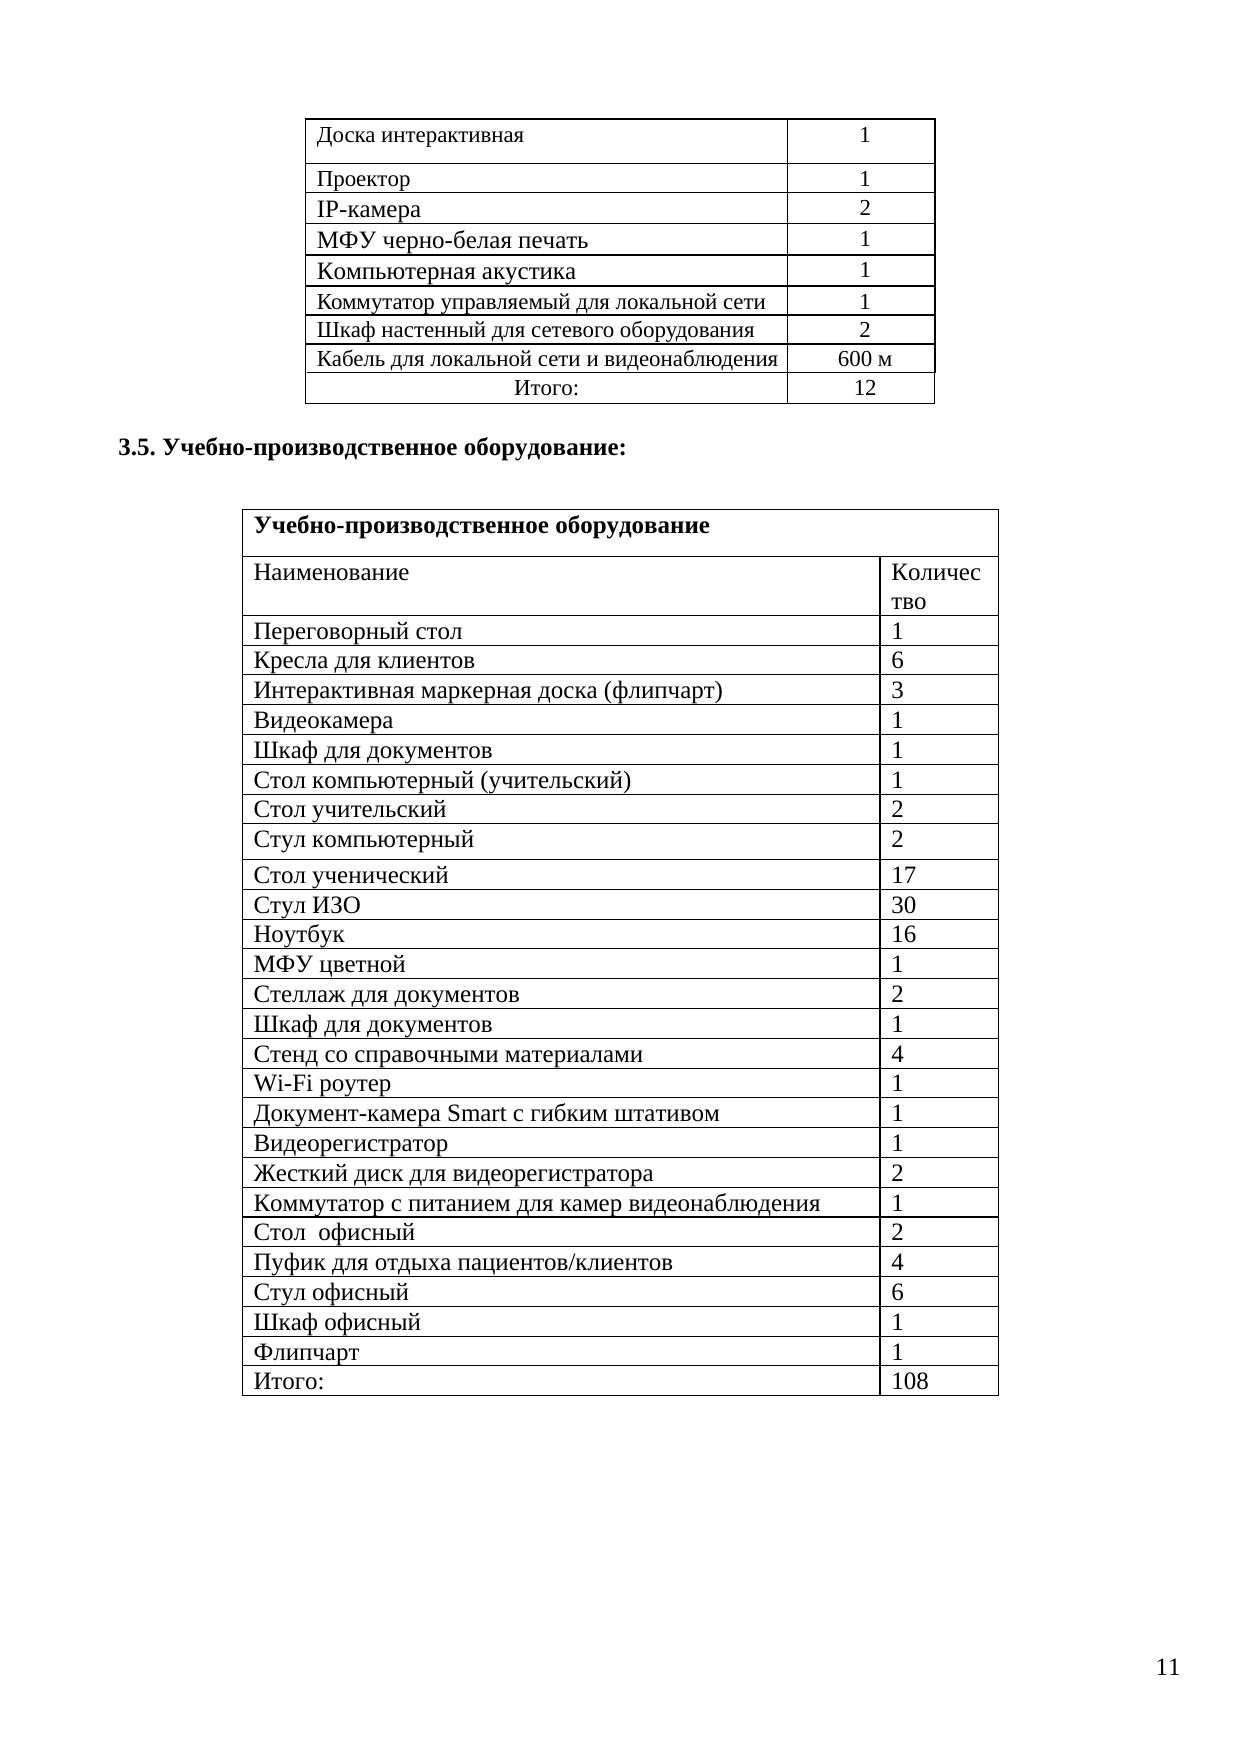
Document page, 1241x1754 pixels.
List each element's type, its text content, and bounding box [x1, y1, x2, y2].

table_cell Стул офисный [243, 1277, 879, 1306]
table_cell Видеорегистратор [243, 1128, 879, 1157]
table_cell Wi-Fi роутер [243, 1069, 879, 1097]
table_cell 12 [788, 373, 934, 403]
table_cell Стул компьютерный [243, 824, 879, 859]
table_header Учебно-производственное оборудование [243, 510, 998, 556]
table_cell Стол офисный [243, 1218, 879, 1246]
table_cell Доска интерактивная [306, 120, 787, 163]
table_cell Шкаф для документов [243, 735, 879, 764]
table_cell Проектор [306, 164, 787, 191]
table_cell Пуфик для отдыха пациентов/клиентов [243, 1247, 879, 1276]
table_cell 1 [881, 705, 998, 734]
table_cell 17 [881, 860, 998, 889]
table_cell Количество [881, 557, 998, 615]
table_cell 1 [881, 1188, 998, 1216]
table_cell Шкаф офисный [243, 1307, 879, 1336]
table_cell Видеокамера [243, 705, 879, 734]
table_cell 108 [881, 1366, 998, 1395]
table_cell Флипчарт [243, 1337, 879, 1365]
table_cell Коммутатор управляемый для локальной сети [306, 287, 787, 314]
table_cell Переговорный стол [243, 616, 879, 644]
table_cell Компьютерная акустика [306, 256, 787, 285]
table_cell Шкаф для документов [243, 1009, 879, 1038]
table_cell 1 [881, 1337, 998, 1365]
table_cell Ноутбук [243, 920, 879, 948]
table_cell Стул ИЗО [243, 890, 879, 918]
table_cell 2 [788, 193, 934, 223]
table_cell 600 м [788, 345, 934, 372]
table_cell 6 [881, 646, 998, 674]
table_cell Стол компьютерный (учительский) [243, 765, 879, 793]
table_cell 1 [881, 1098, 998, 1127]
table_cell IP-камера [306, 193, 787, 223]
table_cell 1 [881, 735, 998, 764]
table_cell Стенд со справочными материалами [243, 1039, 879, 1067]
table_cell Интерактивная маркерная доска (флипчарт) [243, 675, 879, 704]
table_cell МФУ цветной [243, 949, 879, 978]
table_cell 1 [788, 164, 934, 191]
table_cell 1 [881, 1069, 998, 1097]
table_cell 1 [881, 765, 998, 793]
table_cell 2 [881, 1218, 998, 1246]
table_cell 3 [881, 675, 998, 704]
table_cell Шкаф настенный для сетевого оборудования [306, 316, 787, 343]
table_cell Стеллаж для документов [243, 979, 879, 1008]
table_cell 4 [881, 1247, 998, 1276]
table_cell 1 [881, 1128, 998, 1157]
table_cell 1 [881, 1009, 998, 1038]
table_cell 1 [788, 287, 934, 314]
subtitle 3.5. Учебно-производственное оборудование: [118, 432, 1122, 461]
table_cell 2 [788, 316, 934, 343]
table_cell 2 [881, 979, 998, 1008]
table_cell Кабель для локальной сети и видеонаблюдения [306, 345, 787, 372]
table_cell Итого: [306, 373, 787, 403]
table_cell МФУ черно-белая печать [306, 224, 787, 254]
table_cell 1 [881, 616, 998, 644]
table_cell 6 [881, 1277, 998, 1306]
table_cell Наименование [243, 557, 879, 615]
table_cell 2 [881, 824, 998, 859]
table_cell Итого: [243, 1366, 879, 1395]
table_cell 2 [881, 795, 998, 823]
table_cell Кресла для клиентов [243, 646, 879, 674]
table_cell Документ-камера Smart с гибким штативом [243, 1098, 879, 1127]
table_cell 4 [881, 1039, 998, 1067]
table_cell 1 [881, 949, 998, 978]
table_cell 1 [788, 224, 934, 254]
table_cell 1 [881, 1307, 998, 1336]
table_cell 1 [788, 120, 934, 163]
table_cell 16 [881, 920, 998, 948]
table_cell Коммутатор с питанием для камер видеонаблюдения [243, 1188, 879, 1216]
table_cell Стол учительский [243, 795, 879, 823]
table_cell Стол ученический [243, 860, 879, 889]
table_cell Жесткий диск для видеорегистратора [243, 1158, 879, 1187]
table_cell 1 [788, 256, 934, 285]
table_cell 30 [881, 890, 998, 918]
table_cell 2 [881, 1158, 998, 1187]
